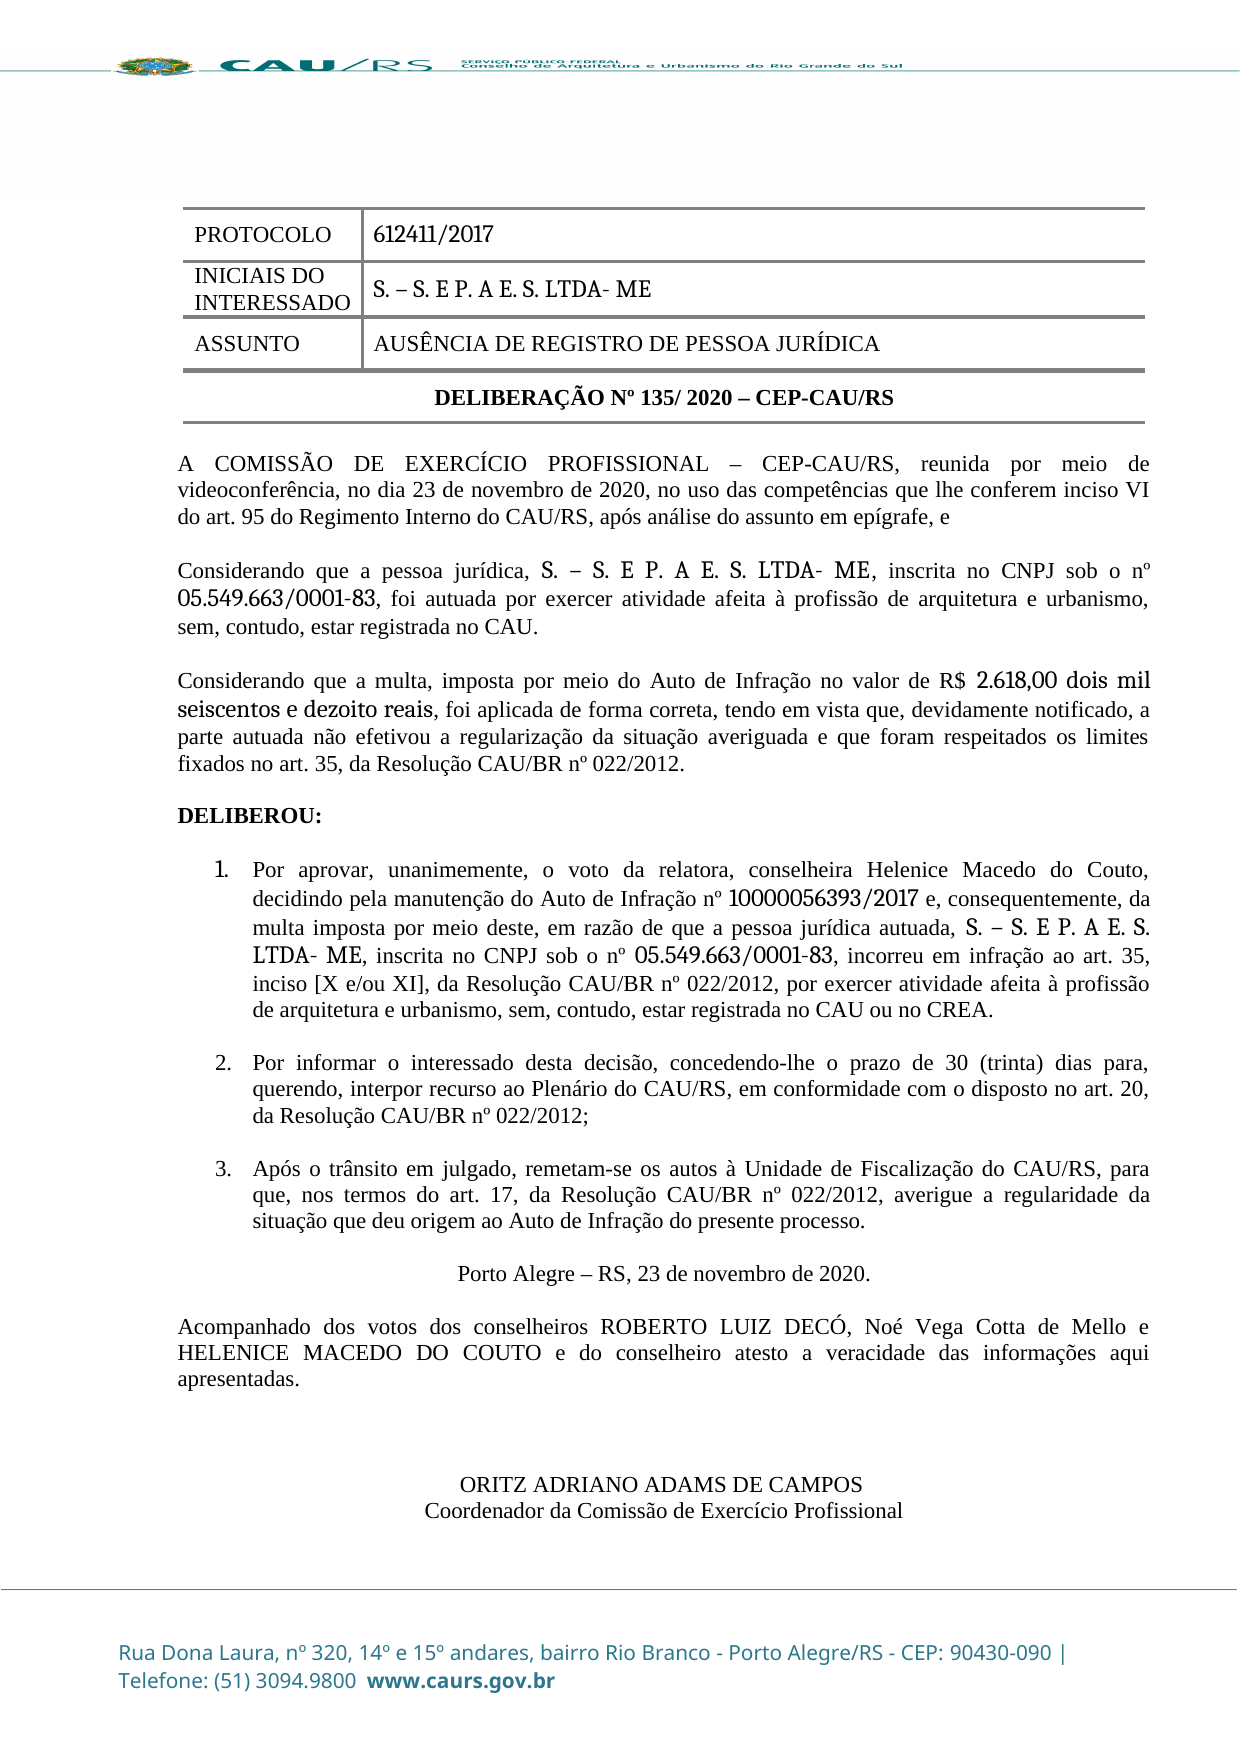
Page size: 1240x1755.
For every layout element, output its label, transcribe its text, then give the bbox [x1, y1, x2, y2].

text Porto Alegre – RS, 23 de novembro de 2020. [177, 1260, 1151, 1286]
table_cell INICIAIS DO INTERESSADO [183, 263, 361, 315]
table_cell 612411/2017 [364, 210, 1145, 259]
text Coordenador da Comissão de Exercício Profissional [177, 1497, 1151, 1523]
text Acompanhado dos votos dos conselheiros ROBERTO LUIZ DECÓ, Noé Vega Cotta de Mello e HELENICE MACEDO DO COUTO e do conselheiro atesto a veracidade das informações aqui apresentadas. [177, 1313, 1151, 1392]
text Considerando que a multa, imposta por meio do Auto de Infração no valor de R$ 2.618,00 (dois mil seiscentos e dezoito reais), foi aplicada de forma correta, tendo em vista que, devidamente notificado, a parte autuada não efetivou a regularização da situação averiguada e que foram respeitados os limites fixados no art. 35, da Resolução CAU/BR nº 022/2012. [177, 666, 1151, 776]
list Por informar o interessado desta decisão, concedendo-lhe o prazo de 30 (trinta) dias para, querendo, interpor recurso ao Plenário do CAU/RS, em conformidade com o disposto no art. 20, da Resolução CAU/BR nº 022/2012; [215, 1049, 1151, 1128]
list Por aprovar, unanimemente, o voto da relatora, conselheira Helenice Macedo do Couto, decidindo pela manutenção do Auto de Infração nº 10000056393/2017 e, consequentemente, da multa imposta por meio deste, em razão de que a pessoa jurídica autuada, S. – S. E P. A E. S. LTDA- ME, inscrita no CNPJ sob o nº 05.549.663/0001-83, incorreu em infração ao art. 35, inciso [X e/ou XI], da Resolução CAU/BR nº 022/2012, por exercer atividade afeita à profissão de arquitetura e urbanismo, sem, contudo, estar registrada no CAU ou no CREA. [215, 855, 1151, 1023]
text ORITZ ADRIANO ADAMS DE CAMPOS [177, 1471, 1151, 1497]
table_cell AUSÊNCIA DE REGISTRO DE PESSOA JURÍDICA [364, 319, 1145, 368]
text Considerando que a pessoa jurídica, S. – S. E P. A E. S. LTDA- ME, inscrita no CNPJ sob o nº 05.549.663/0001-83, foi autuada por exercer atividade afeita à profissão de arquitetura e urbanismo, sem, contudo, estar registrada no CAU. [177, 556, 1151, 639]
list Após o trânsito em julgado, remetam-se os autos à Unidade de Fiscalização do CAU/RS, para que, nos termos do art. 17, da Resolução CAU/BR nº 022/2012, averigue a regularidade da situação que deu origem ao Auto de Infração do presente processo. [215, 1154, 1151, 1234]
text DELIBEROU: [177, 802, 1151, 829]
table_cell S. – S. E P. A E. S. LTDA- ME [364, 263, 1145, 315]
table_cell DELIBERAÇÃO Nº 135/ 2020 – CEP-CAU/RS [183, 373, 1145, 421]
table_cell ASSUNTO [183, 319, 361, 368]
text A COMISSÃO DE EXERCÍCIO PROFISSIONAL – CEP-CAU/RS, reunida por meio de videoconferência, no dia 23 de novembro de 2020, no uso das competências que lhe conferem inciso VI do art. 95 do Regimento Interno do CAU/RS, após análise do assunto em epígrafe, e [177, 450, 1151, 529]
table_cell PROTOCOLO [183, 210, 361, 259]
